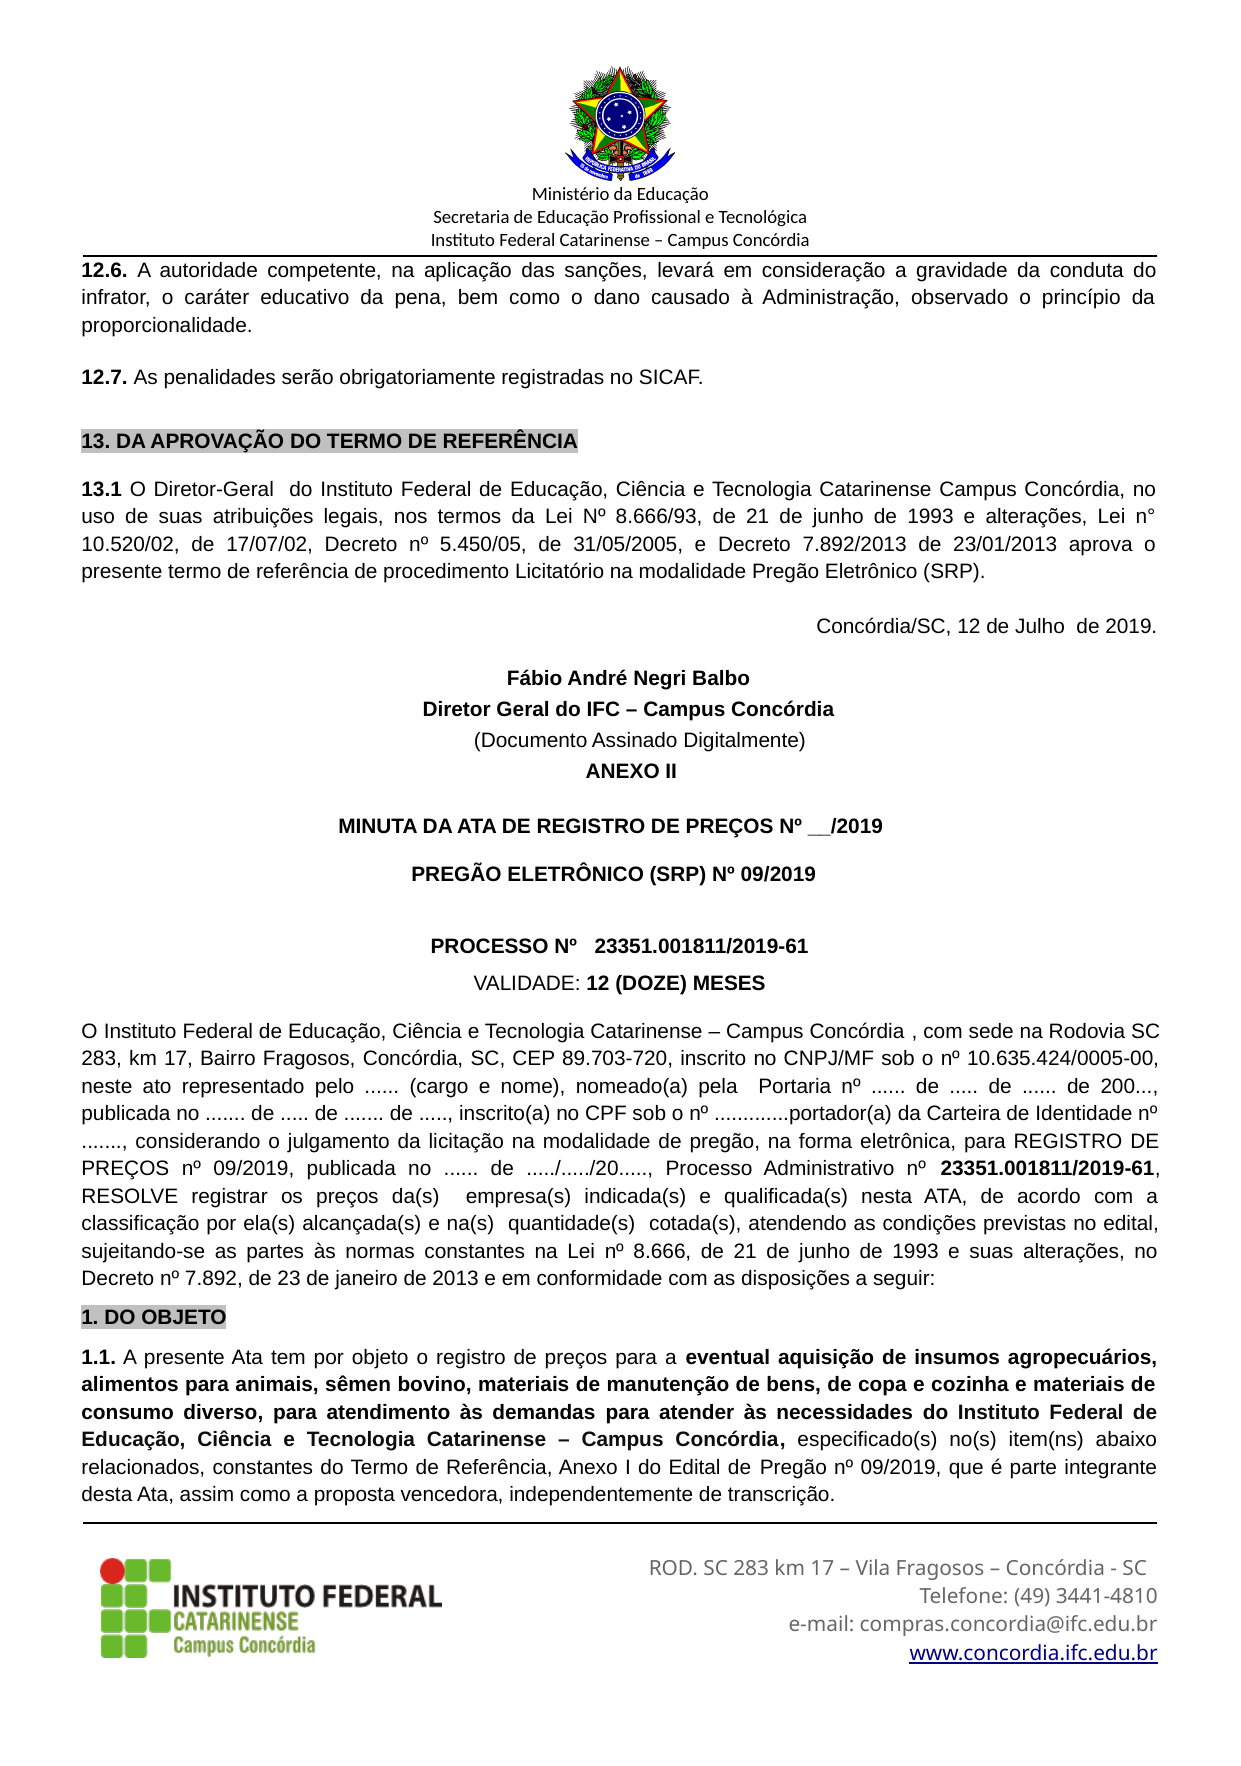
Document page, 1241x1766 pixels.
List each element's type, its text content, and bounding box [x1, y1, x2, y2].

text PREGÃO ELETRÔNICO (SRP) Nº 09/2019 [81, 862, 1140, 886]
picture [100, 1558, 442, 1658]
text Fábio André Negri Balbo [81, 666, 1157, 690]
text PROCESSO Nº 23351.001811/2019-61 [81, 934, 1157, 958]
text 1.1. A presente Ata tem por objeto o registro de preços para a eventual aquisição de insumos agropecuários, alimentos para animais, sêmen bovino, materiais de manutenção de bens, de copa e cozinha e materiais de consumo diverso, para atendimento às demandas para atender às necessidades do Instituto Federal de Educação, Ciência e Tecnologia Catarinense – Campus Concórdia, especificado(s) no(s) item(ns) abaixo relacionados, constantes do Termo de Referência, Anexo I do Edital de Pregão nº 09/2019, que é parte integrante desta Ata, assim como a proposta vencedora, independentemente de transcrição. [81, 1344, 1157, 1506]
text VALIDADE: 12 (DOZE) MESES [81, 971, 1157, 994]
text Diretor Geral do IFC – Campus Concórdia [81, 697, 1157, 721]
text (Documento Assinado Digitalmente) [81, 728, 1157, 752]
subtitle Concórdia/SC, 12 de Julho de 2019. [80, 614, 1157, 638]
text 13. DA APROVAÇÃO DO TERMO DE REFERÊNCIA [81, 429, 1157, 453]
text 1. DO OBJETO [81, 1305, 1157, 1329]
list 12.6. A autoridade competente, na aplicação das sanções, levará em consideração a gravidade da conduta do infrator, o caráter educativo da pena, bem como o dano causado à Administração, observado o princípio da proporcionalidade. [81, 257, 1157, 336]
text 13.1 O Diretor-Geral do Instituto Federal de Educação, Ciência e Tecnologia Catarinense Campus Concórdia, no uso de suas atribuições legais, nos termos da Lei Nº 8.666/93, de 21 de junho de 1993 e alterações, Lei n° 10.520/02, de 17/07/02, Decreto nº 5.450/05, de 31/05/2005, e Decreto 7.892/2013 de 23/01/2013 aprova o presente termo de referência de procedimento Licitatório na modalidade Pregão Eletrônico (SRP). [81, 477, 1157, 583]
text O Instituto Federal de Educação, Ciência e Tecnologia Catarinense – Campus Concórdia , com sede na Rodovia SC 283, km 17, Bairro Fragosos, Concórdia, SC, CEP 89.703-720, inscrito no CNPJ/MF sob o nº 10.635.424/0005-00, neste ato representado pelo ...... (cargo e nome), nomeado(a) pela Portaria nº ...... de ..... de ...... de 200..., publicada no ....... de ..... de ....... de ....., inscrito(a) no CPF sob o nº .............portador(a) da Carteira de Identidade nº ......., considerando o julgamento da licitação na modalidade de pregão, na forma eletrônica, para REGISTRO DE PREÇOS nº 09/2019, publicada no ...... de ...../...../20....., Processo Administrativo nº 23351.001811/2019-61, RESOLVE registrar os preços da(s) empresa(s) indicada(s) e qualificada(s) nesta ATA, de acordo com a classificação por ela(s) alcançada(s) e na(s) quantidade(s) cotada(s), atendendo as condições previstas no edital, sujeitando-se as partes às normas constantes na Lei nº 8.666, de 21 de junho de 1993 e suas alterações, no Decreto nº 7.892, de 23 de janeiro de 2013 e em conformidade com as disposições a seguir: [81, 1018, 1160, 1290]
list 12.7. As penalidades serão obrigatoriamente registradas no SICAF. [81, 365, 1157, 389]
text ANEXO ii [81, 759, 1157, 783]
text MINUTA DA ATA DE REGISTRO DE PREÇOS Nº __/2019 [81, 814, 1140, 838]
